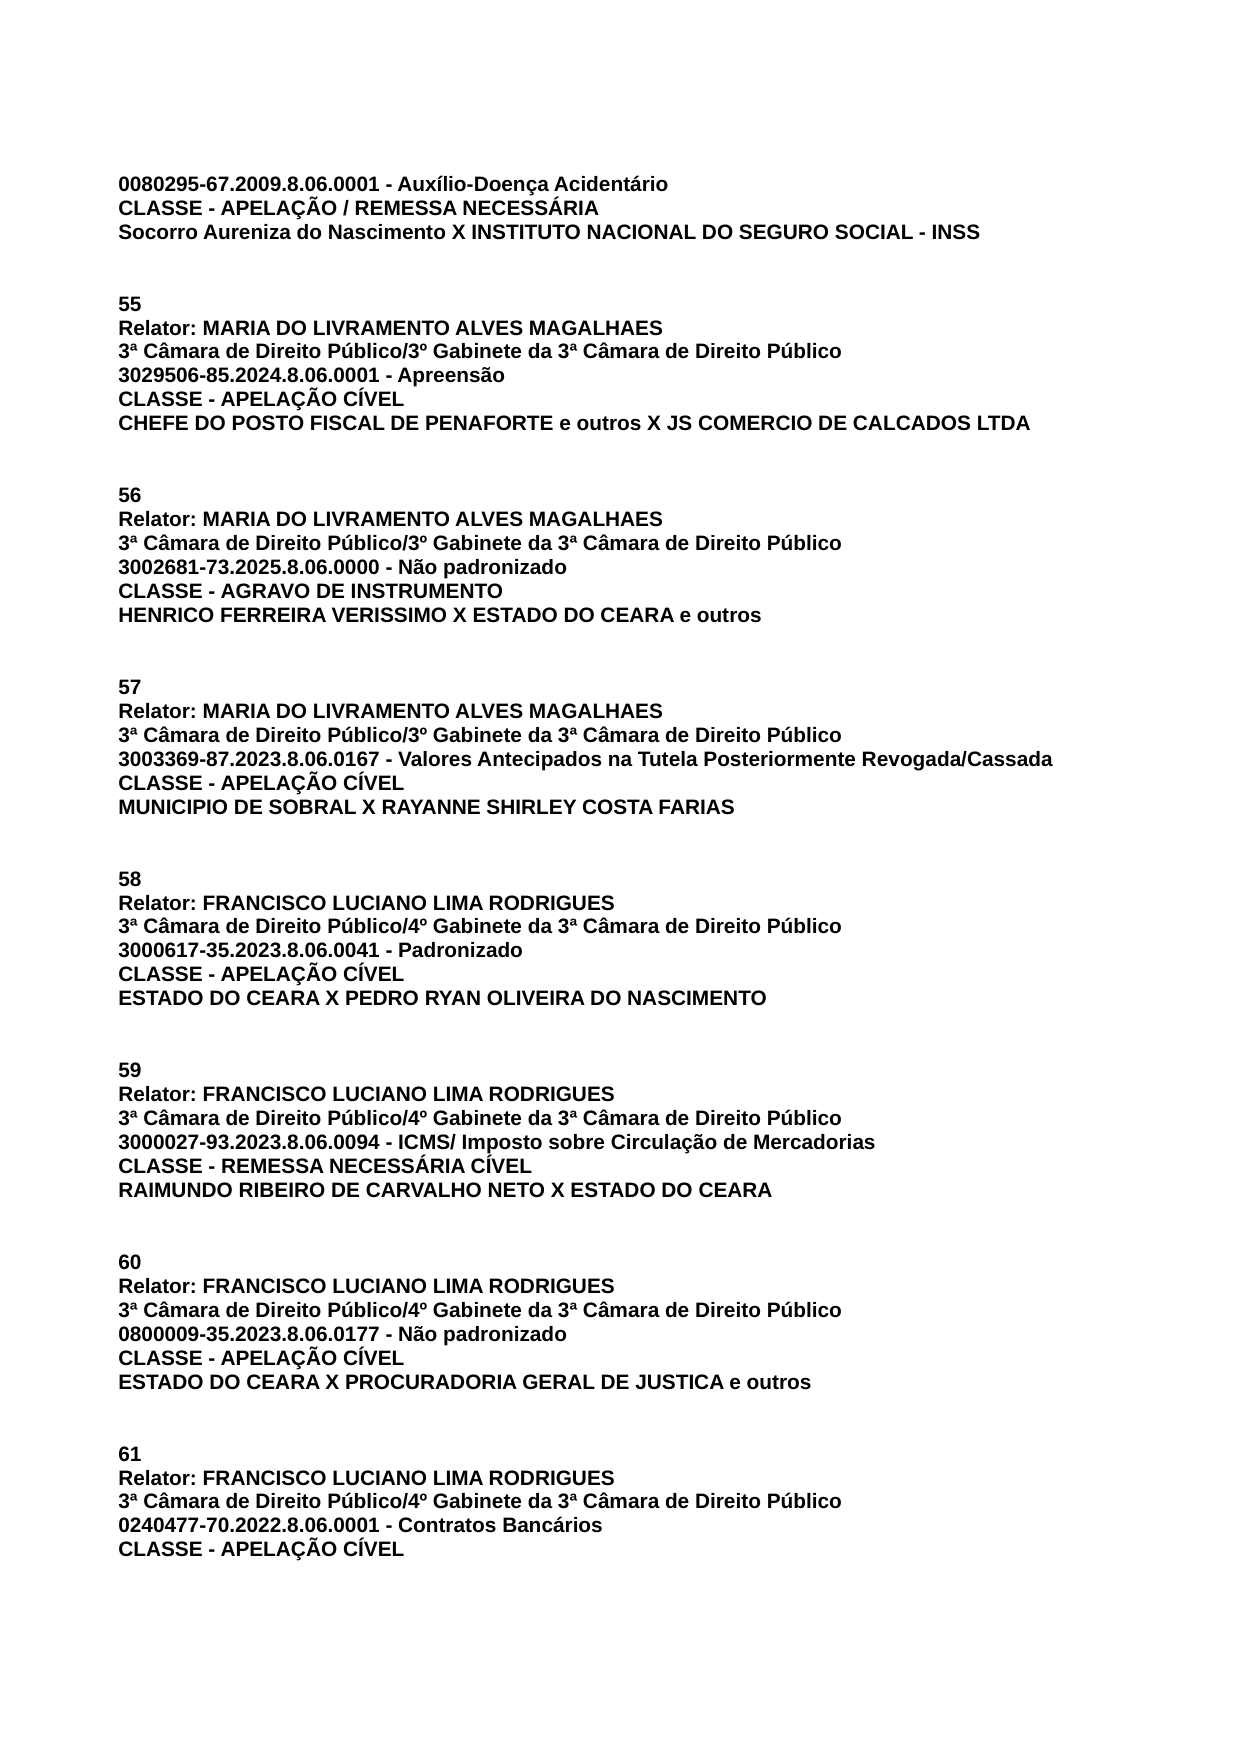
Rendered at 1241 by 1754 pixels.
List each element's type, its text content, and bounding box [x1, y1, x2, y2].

text MUNICIPIO DE SOBRAL X RAYANNE SHIRLEY COSTA FARIAS [118, 794, 1122, 818]
text 3003369-87.2023.8.06.0167 - Valores Antecipados na Tutela Posteriormente Revogada/Cassada [118, 747, 1122, 771]
text Relator: FRANCISCO LUCIANO LIMA RODRIGUES [118, 890, 1122, 914]
text 55 [118, 291, 1122, 315]
text 3000617-35.2023.8.06.0041 - Padronizado [118, 938, 1122, 962]
text Socorro Aureniza do Nascimento X INSTITUTO NACIONAL DO SEGURO SOCIAL - INSS [118, 219, 1122, 243]
text 3029506-85.2024.8.06.0001 - Apreensão [118, 363, 1122, 387]
text 58 [118, 866, 1122, 890]
text CLASSE - APELAÇÃO CÍVEL [118, 1537, 1122, 1561]
text CLASSE - APELAÇÃO CÍVEL [118, 771, 1122, 794]
text 0240477-70.2022.8.06.0001 - Contratos Bancários [118, 1513, 1122, 1537]
text Relator: MARIA DO LIVRAMENTO ALVES MAGALHAES [118, 699, 1122, 723]
text 3ª Câmara de Direito Público/3º Gabinete da 3ª Câmara de Direito Público [118, 339, 1122, 363]
text 3ª Câmara de Direito Público/3º Gabinete da 3ª Câmara de Direito Público [118, 531, 1122, 555]
text RAIMUNDO RIBEIRO DE CARVALHO NETO X ESTADO DO CEARA [118, 1178, 1122, 1202]
text 0800009-35.2023.8.06.0177 - Não padronizado [118, 1322, 1122, 1346]
text 61 [118, 1441, 1122, 1465]
text Relator: FRANCISCO LUCIANO LIMA RODRIGUES [118, 1274, 1122, 1298]
text CLASSE - APELAÇÃO CÍVEL [118, 387, 1122, 411]
text 60 [118, 1250, 1122, 1274]
text ESTADO DO CEARA X PROCURADORIA GERAL DE JUSTICA e outros [118, 1369, 1122, 1393]
text 3ª Câmara de Direito Público/4º Gabinete da 3ª Câmara de Direito Público [118, 1106, 1122, 1130]
text CLASSE - APELAÇÃO CÍVEL [118, 1346, 1122, 1369]
text CLASSE - APELAÇÃO CÍVEL [118, 962, 1122, 986]
text 3000027-93.2023.8.06.0094 - ICMS/ Imposto sobre Circulação de Mercadorias [118, 1130, 1122, 1154]
text 0080295-67.2009.8.06.0001 - Auxílio-Doença Acidentário [118, 172, 1122, 196]
text 3ª Câmara de Direito Público/4º Gabinete da 3ª Câmara de Direito Público [118, 1298, 1122, 1322]
text Relator: FRANCISCO LUCIANO LIMA RODRIGUES [118, 1465, 1122, 1489]
text Relator: MARIA DO LIVRAMENTO ALVES MAGALHAES [118, 315, 1122, 339]
text 3ª Câmara de Direito Público/4º Gabinete da 3ª Câmara de Direito Público [118, 914, 1122, 938]
text 56 [118, 483, 1122, 507]
text CLASSE - APELAÇÃO / REMESSA NECESSÁRIA [118, 196, 1122, 219]
text Relator: FRANCISCO LUCIANO LIMA RODRIGUES [118, 1082, 1122, 1106]
text HENRICO FERREIRA VERISSIMO X ESTADO DO CEARA e outros [118, 603, 1122, 627]
text CHEFE DO POSTO FISCAL DE PENAFORTE e outros X JS COMERCIO DE CALCADOS LTDA [118, 411, 1122, 435]
text 57 [118, 675, 1122, 699]
text 3ª Câmara de Direito Público/4º Gabinete da 3ª Câmara de Direito Público [118, 1489, 1122, 1513]
text CLASSE - REMESSA NECESSÁRIA CÍVEL [118, 1154, 1122, 1178]
text CLASSE - AGRAVO DE INSTRUMENTO [118, 579, 1122, 603]
text 59 [118, 1058, 1122, 1082]
text ESTADO DO CEARA X PEDRO RYAN OLIVEIRA DO NASCIMENTO [118, 986, 1122, 1010]
text Relator: MARIA DO LIVRAMENTO ALVES MAGALHAES [118, 507, 1122, 531]
text 3ª Câmara de Direito Público/3º Gabinete da 3ª Câmara de Direito Público [118, 723, 1122, 747]
text 3002681-73.2025.8.06.0000 - Não padronizado [118, 555, 1122, 579]
